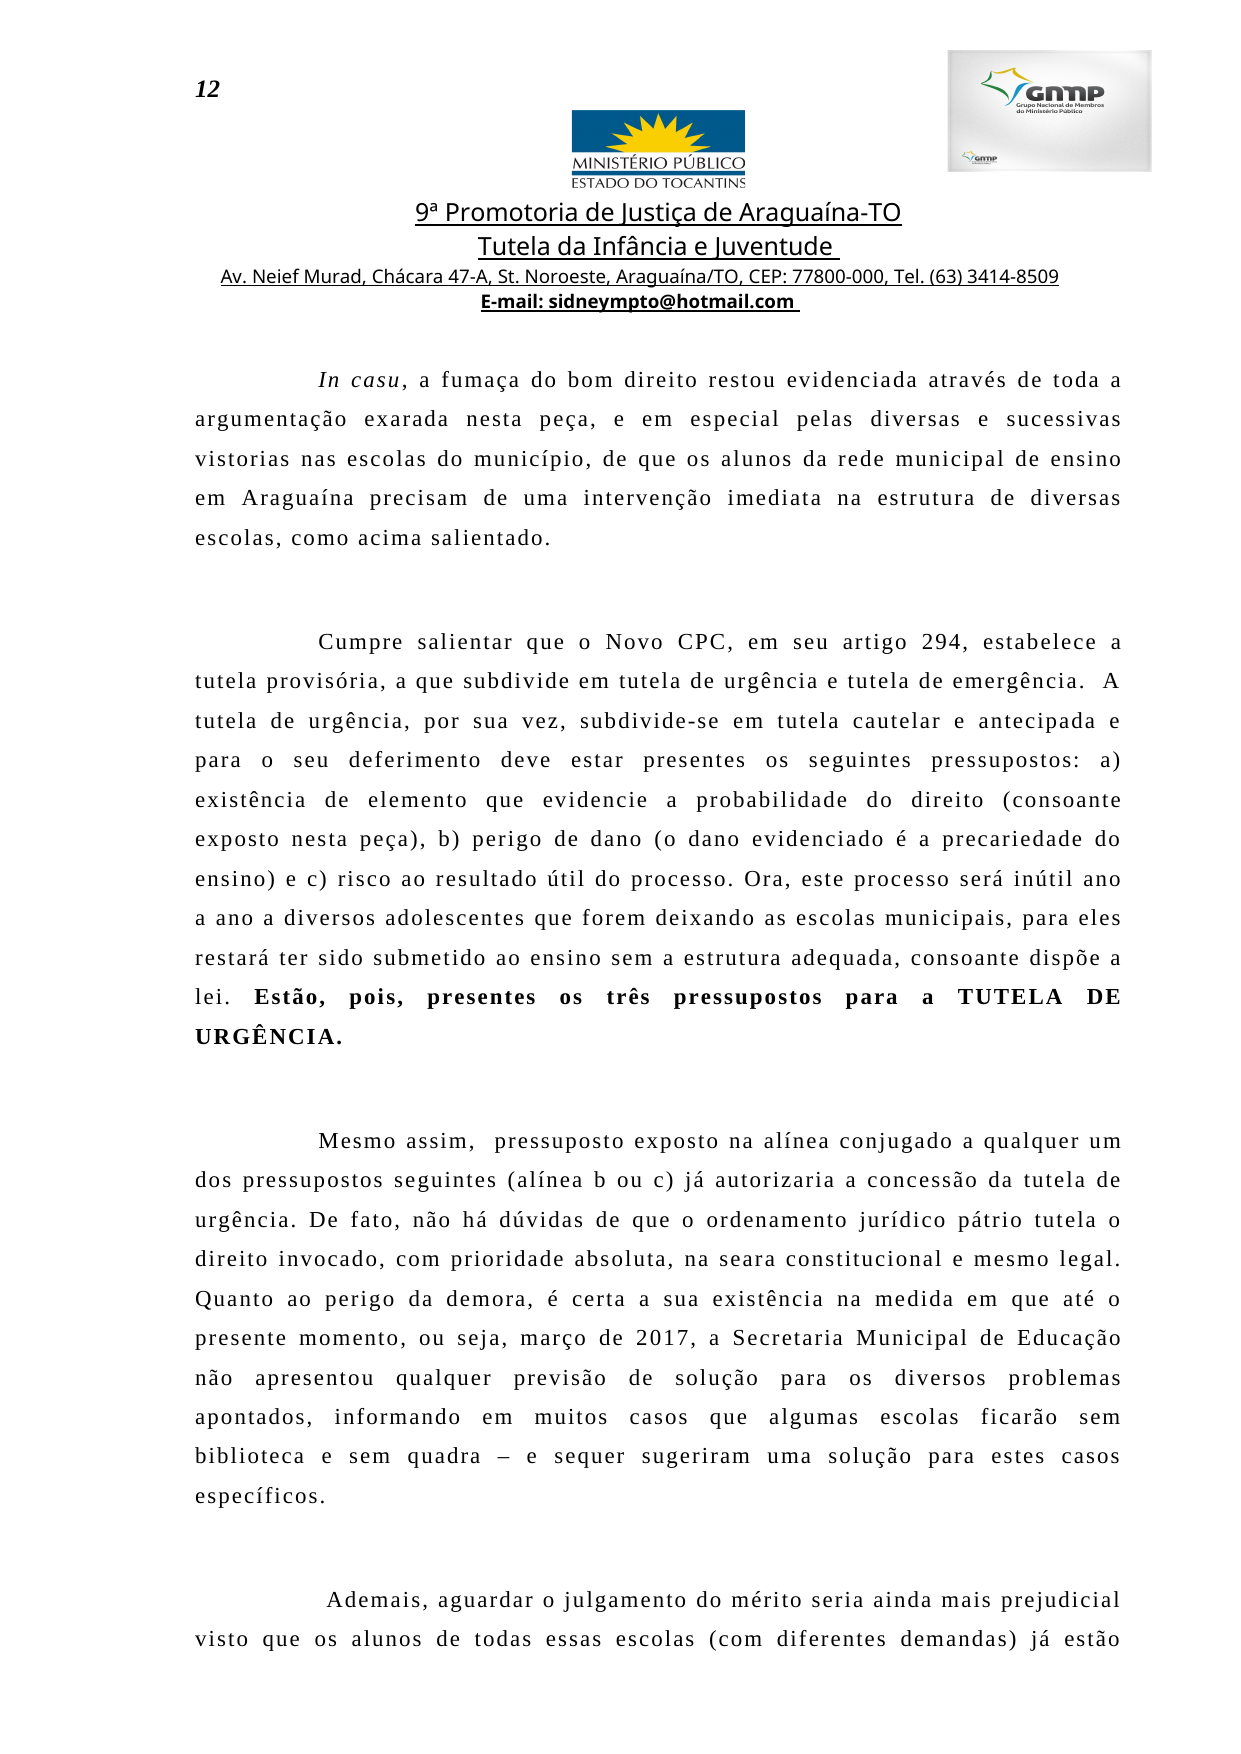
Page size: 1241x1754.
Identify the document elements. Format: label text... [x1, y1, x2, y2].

text Ademais, aguardar o julgamento do mérito seria ainda mais prejudicial visto que os alunos de todas essas escolas (com diferentes demandas) já estão [195, 1586, 1122, 1652]
text Mesmo assim, pressuposto exposto na alínea conjugado a qualquer um dos pressupostos seguintes (alínea b ou c) já autorizaria a concessão da tutela de urgência. De fato, não há dúvidas de que o ordenamento jurídico pátrio tutela o direito invocado, com prioridade absoluta, na seara constitucional e mesmo legal. Quanto ao perigo da demora, é certa a sua existência na medida em que até o presente momento, ou seja, março de 2017, a Secretaria Municipal de Educação não apresentou qualquer previsão de solução para os diversos problemas apontados, informando em muitos casos que algumas escolas ficarão sem biblioteca e sem quadra – e sequer sugeriram uma solução para estes casos específicos. [195, 1127, 1122, 1508]
picture [947, 50, 1152, 172]
text Cumpre salientar que o Novo CPC, em seu artigo 294, estabelece a tutela provisória, a que subdivide em tutela de urgência e tutela de emergência. A tutela de urgência, por sua vez, subdivide-se em tutela cautelar e antecipada e para o seu deferimento deve estar presentes os seguintes pressupostos: a) existência de elemento que evidencie a probabilidade do direito (consoante exposto nesta peça), b) perigo de dano (o dano evidenciado é a precariedade do ensino) e c) risco ao resultado útil do processo. Ora, este processo será inútil ano a ano a diversos adolescentes que forem deixando as escolas municipais, para eles restará ter sido submetido ao ensino sem a estrutura adequada, consoante dispõe a lei. Estão, pois, presentes os três pressupostos para a TUTELA DE URGÊNCIA. [195, 628, 1122, 1049]
text In casu, a fumaça do bom direito restou evidenciada através de toda a argumentação exarada nesta peça, e em especial pelas diversas e sucessivas vistorias nas escolas do município, de que os alunos da rede municipal de ensino em Araguaína precisam de uma intervenção imediata na estrutura de diversas escolas, como acima salientado. [195, 366, 1122, 550]
picture [571, 110, 746, 188]
